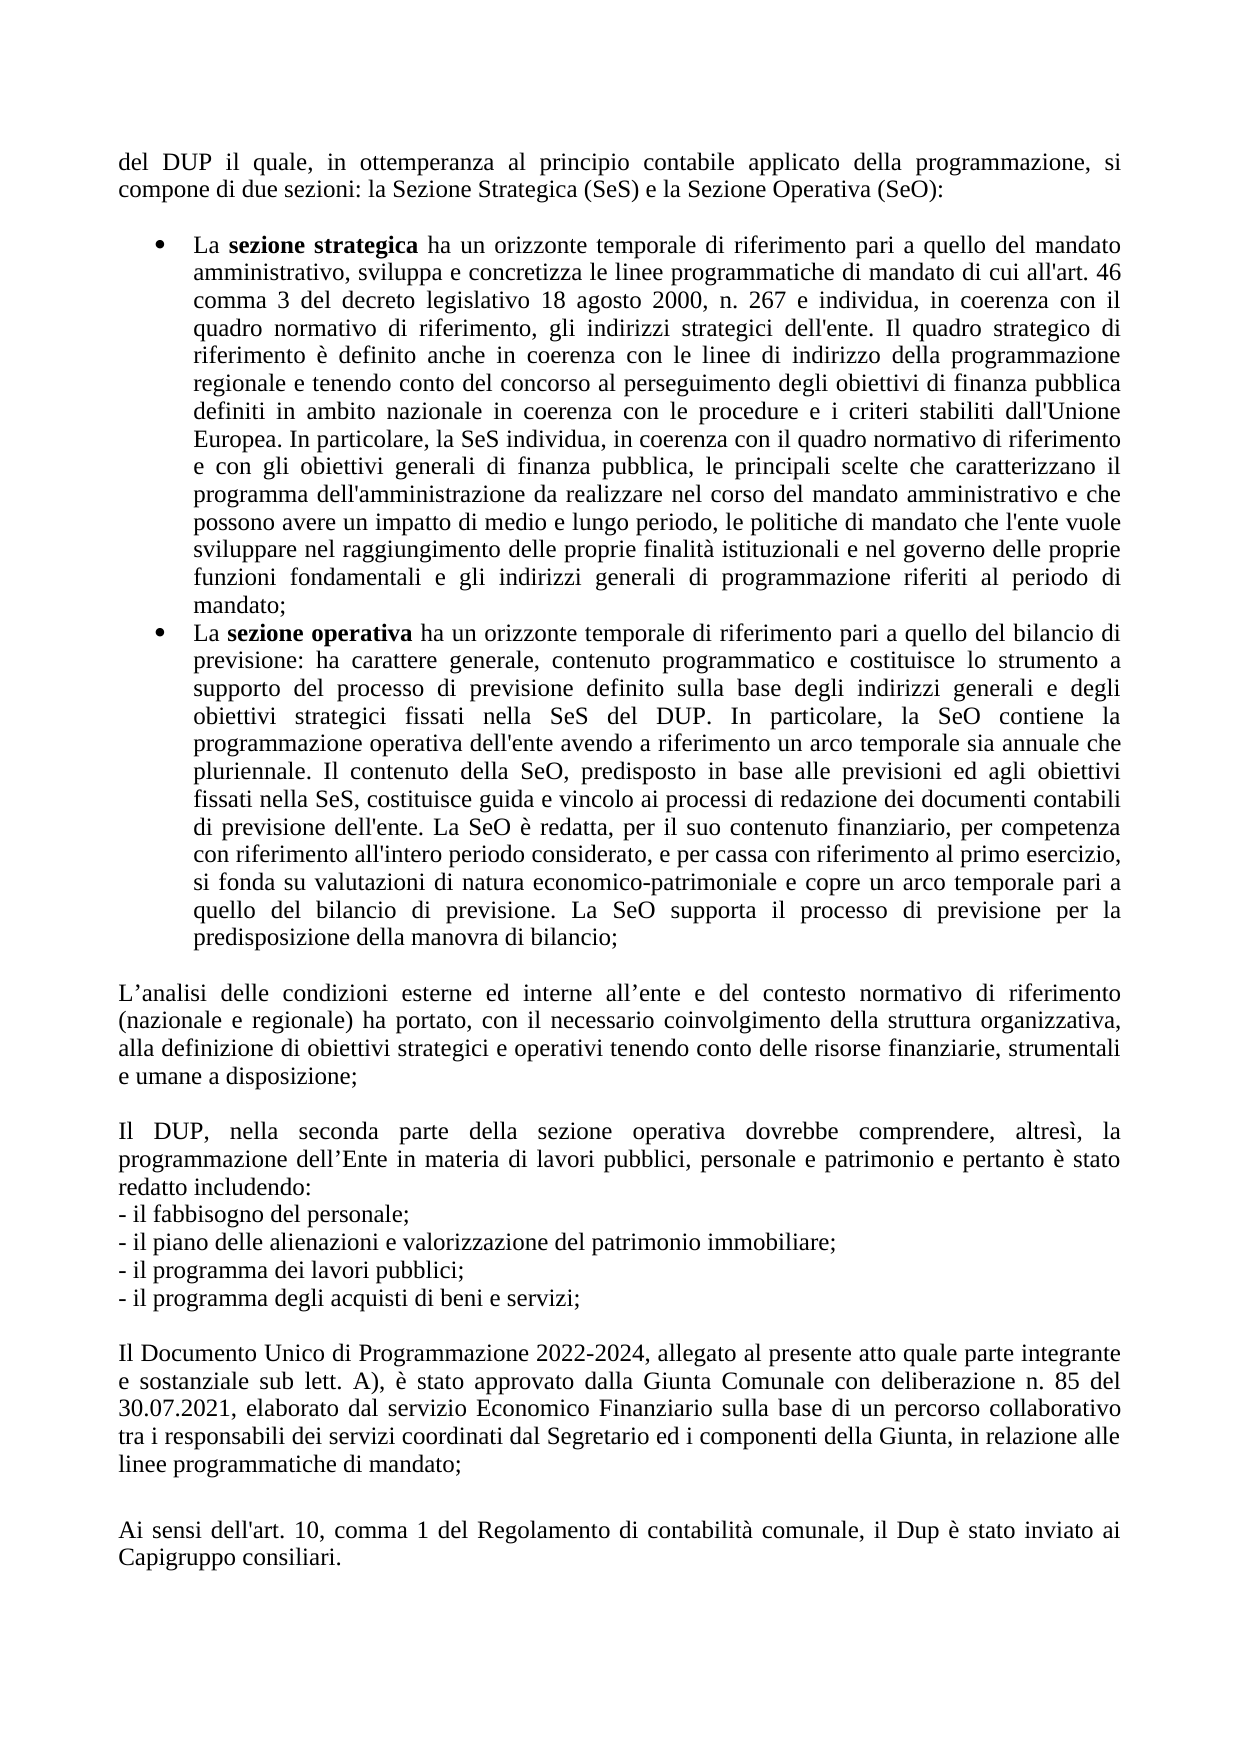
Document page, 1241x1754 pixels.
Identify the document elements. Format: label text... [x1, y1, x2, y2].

text Il Documento Unico di Programmazione 2022-2024, allegato al presente atto quale parte integrante e sostanziale sub lett. A), è stato approvato dalla Giunta Comunale con deliberazione n. 85 del 30.07.2021, elaborato dal servizio Economico Finanziario sulla base di un percorso collaborativo tra i responsabili dei servizi coordinati dal Segretario ed i componenti della Giunta, in relazione alle linee programmatiche di mandato; [118, 1339, 1122, 1478]
text - il programma degli acquisti di beni e servizi; [118, 1284, 1122, 1311]
text - il fabbisogno del personale; [118, 1201, 1122, 1228]
text - il piano delle alienazioni e valorizzazione del patrimonio immobiliare; [118, 1228, 1122, 1256]
text del DUP il quale, in ottemperanza al principio contabile applicato della programmazione, si compone di due sezioni: la Sezione Strategica (SeS) e la Sezione Operativa (SeO): [118, 148, 1122, 203]
text Ai sensi dell'art. 10, comma 1 del Regolamento di contabilità comunale, il Dup è stato inviato ai Capigruppo consiliari. [118, 1516, 1122, 1571]
list La sezione operativa ha un orizzonte temporale di riferimento pari a quello del bilancio di previsione: ha carattere generale, contenuto programmatico e costituisce lo strumento a supporto del processo di previsione definito sulla base degli indirizzi generali e degli obiettivi strategici fissati nella SeS del DUP. In particolare, la SeO contiene la programmazione operativa dell'ente avendo a riferimento un arco temporale sia annuale che pluriennale. Il contenuto della SeO, predisposto in base alle previsioni ed agli obiettivi fissati nella SeS, costituisce guida e vincolo ai processi di redazione dei documenti contabili di previsione dell'ente. La SeO è redatta, per il suo contenuto finanziario, per competenza con riferimento all'intero periodo considerato, e per cassa con riferimento al primo esercizio, si fonda su valutazioni di natura economico-patrimoniale e copre un arco temporale pari a quello del bilancio di previsione. La SeO supporta il processo di previsione per la predisposizione della manovra di bilancio; [156, 619, 1122, 951]
list La sezione strategica ha un orizzonte temporale di riferimento pari a quello del mandato amministrativo, sviluppa e concretizza le linee programmatiche di mandato di cui all'art. 46 comma 3 del decreto legislativo 18 agosto 2000, n. 267 e individua, in coerenza con il quadro normativo di riferimento, gli indirizzi strategici dell'ente. Il quadro strategico di riferimento è definito anche in coerenza con le linee di indirizzo della programmazione regionale e tenendo conto del concorso al perseguimento degli obiettivi di finanza pubblica definiti in ambito nazionale in coerenza con le procedure e i criteri stabiliti dall'Unione Europea. In particolare, la SeS individua, in coerenza con il quadro normativo di riferimento e con gli obiettivi generali di finanza pubblica, le principali scelte che caratterizzano il programma dell'amministrazione da realizzare nel corso del mandato amministrativo e che possono avere un impatto di medio e lungo periodo, le politiche di mandato che l'ente vuole sviluppare nel raggiungimento delle proprie finalità istituzionali e nel governo delle proprie funzioni fondamentali e gli indirizzi generali di programmazione riferiti al periodo di mandato; [156, 231, 1122, 619]
text Il DUP, nella seconda parte della sezione operativa dovrebbe comprendere, altresì, la programmazione dell’Ente in materia di lavori pubblici, personale e patrimonio e pertanto è stato redatto includendo: [118, 1117, 1122, 1201]
text L’analisi delle condizioni esterne ed interne all’ente e del contesto normativo di riferimento (nazionale e regionale) ha portato, con il necessario coinvolgimento della struttura organizzativa, alla definizione di obiettivi strategici e operativi tenendo conto delle risorse finanziarie, strumentali e umane a disposizione; [118, 979, 1122, 1090]
text - il programma dei lavori pubblici; [118, 1256, 1122, 1284]
